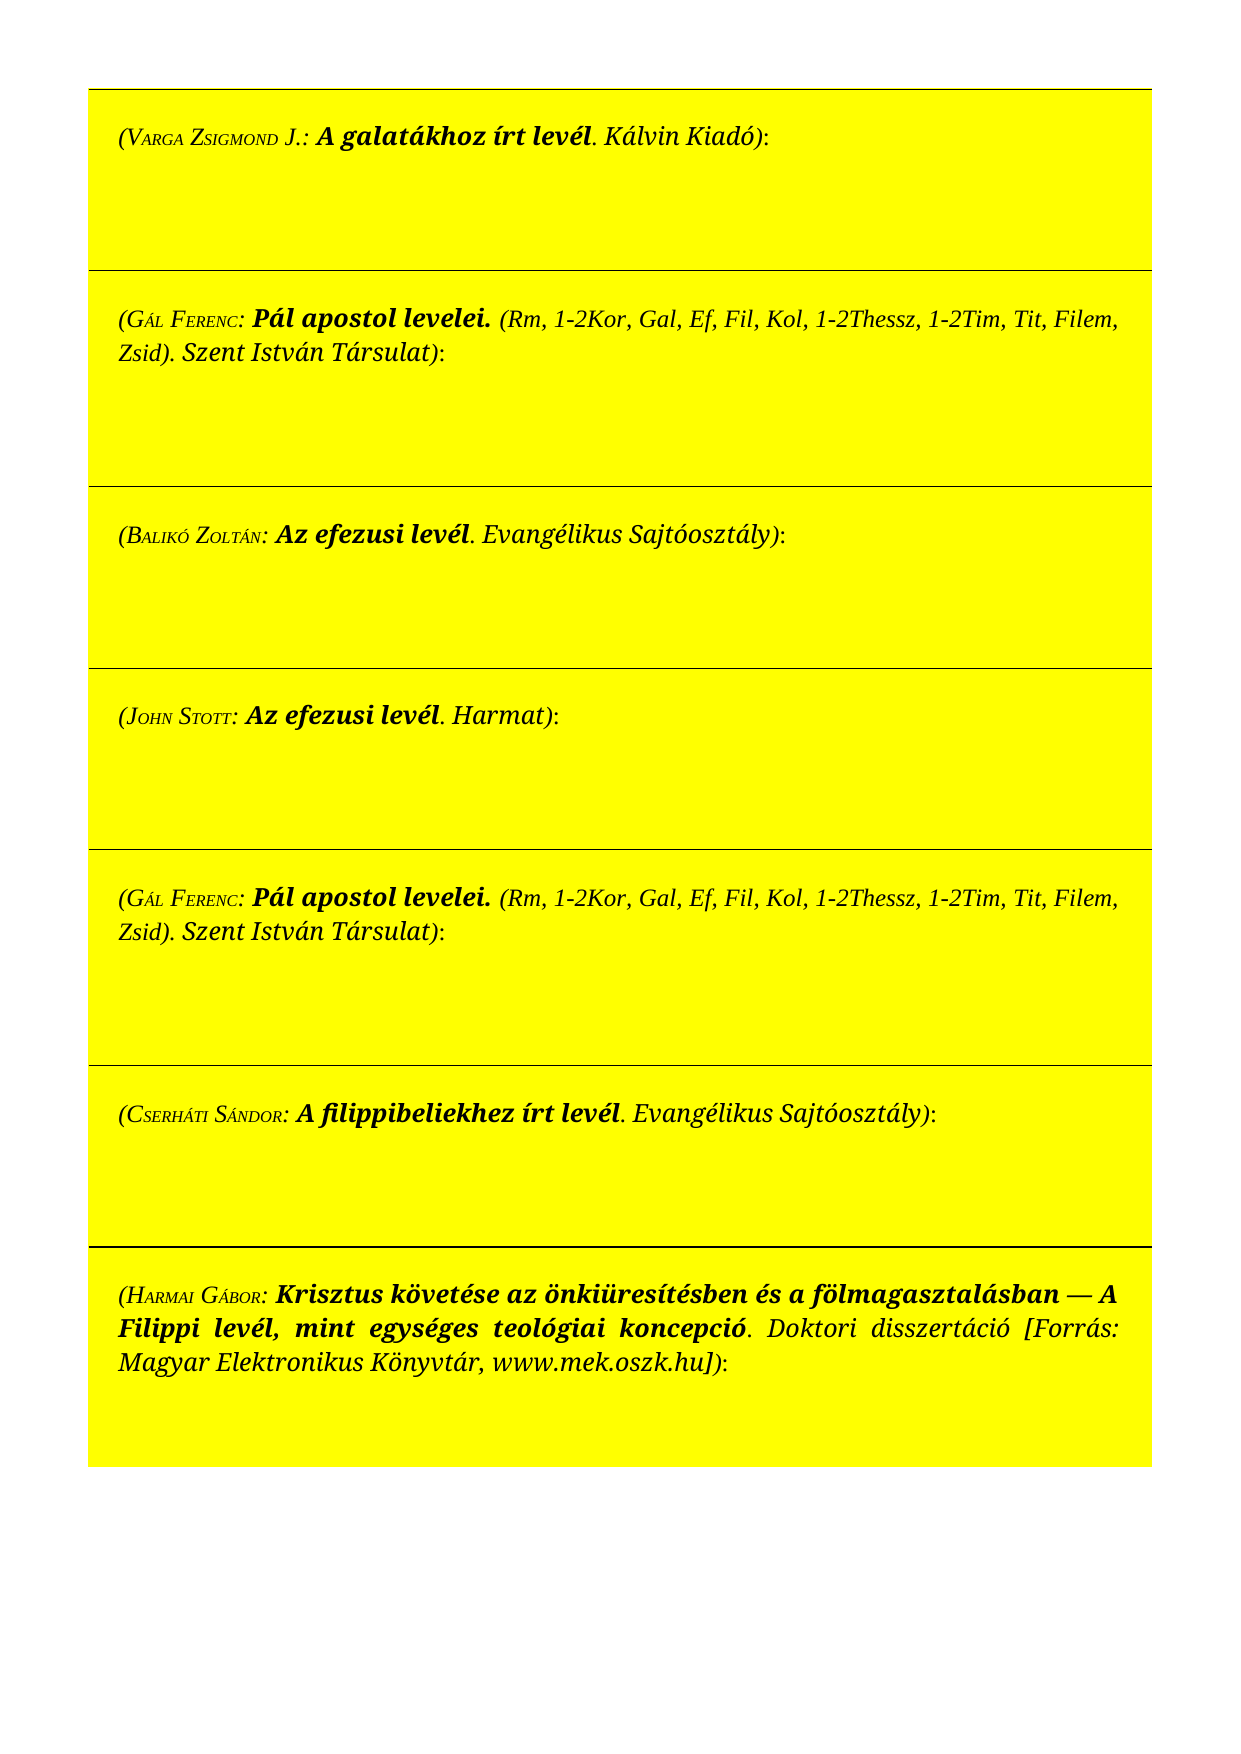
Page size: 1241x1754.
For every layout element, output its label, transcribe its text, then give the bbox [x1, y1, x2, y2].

text (Balikó Zoltán: Az efezusi levél. Evangélikus Sajtóosztály): [88, 487, 1152, 580]
text (Gál Ferenc: Pál apostol levelei. (Rm, 1-2Kor, Gal, Ef, Fil, Kol, 1-2Thessz, 1-2Tim, Tit, Filem, Zsid). Szent István Társulat): [88, 271, 1152, 398]
text (Gál Ferenc: Pál apostol levelei. (Rm, 1-2Kor, Gal, Ef, Fil, Kol, 1-2Thessz, 1-2Tim, Tit, Filem, Zsid). Szent István Társulat): [88, 850, 1152, 977]
text (John Stott: Az efezusi levél. Harmat): [88, 669, 1152, 761]
text (Cserháti Sándor: A filippibeliekhez írt levél. Evangélikus Sajtóosztály): [88, 1066, 1152, 1159]
text (Harmai Gábor: Krisztus követése az önkiüresítésben és a fölmagasztalásban — A Filippi levél, mint egységes teológiai koncepció. Doktori disszertáció [Forrás: Magyar Elektronikus Könyvtár, www.mek.oszk.hu]): [88, 1247, 1152, 1408]
text (Varga Zsigmond J.: A galatákhoz írt levél. Kálvin Kiadó): [88, 90, 1152, 182]
